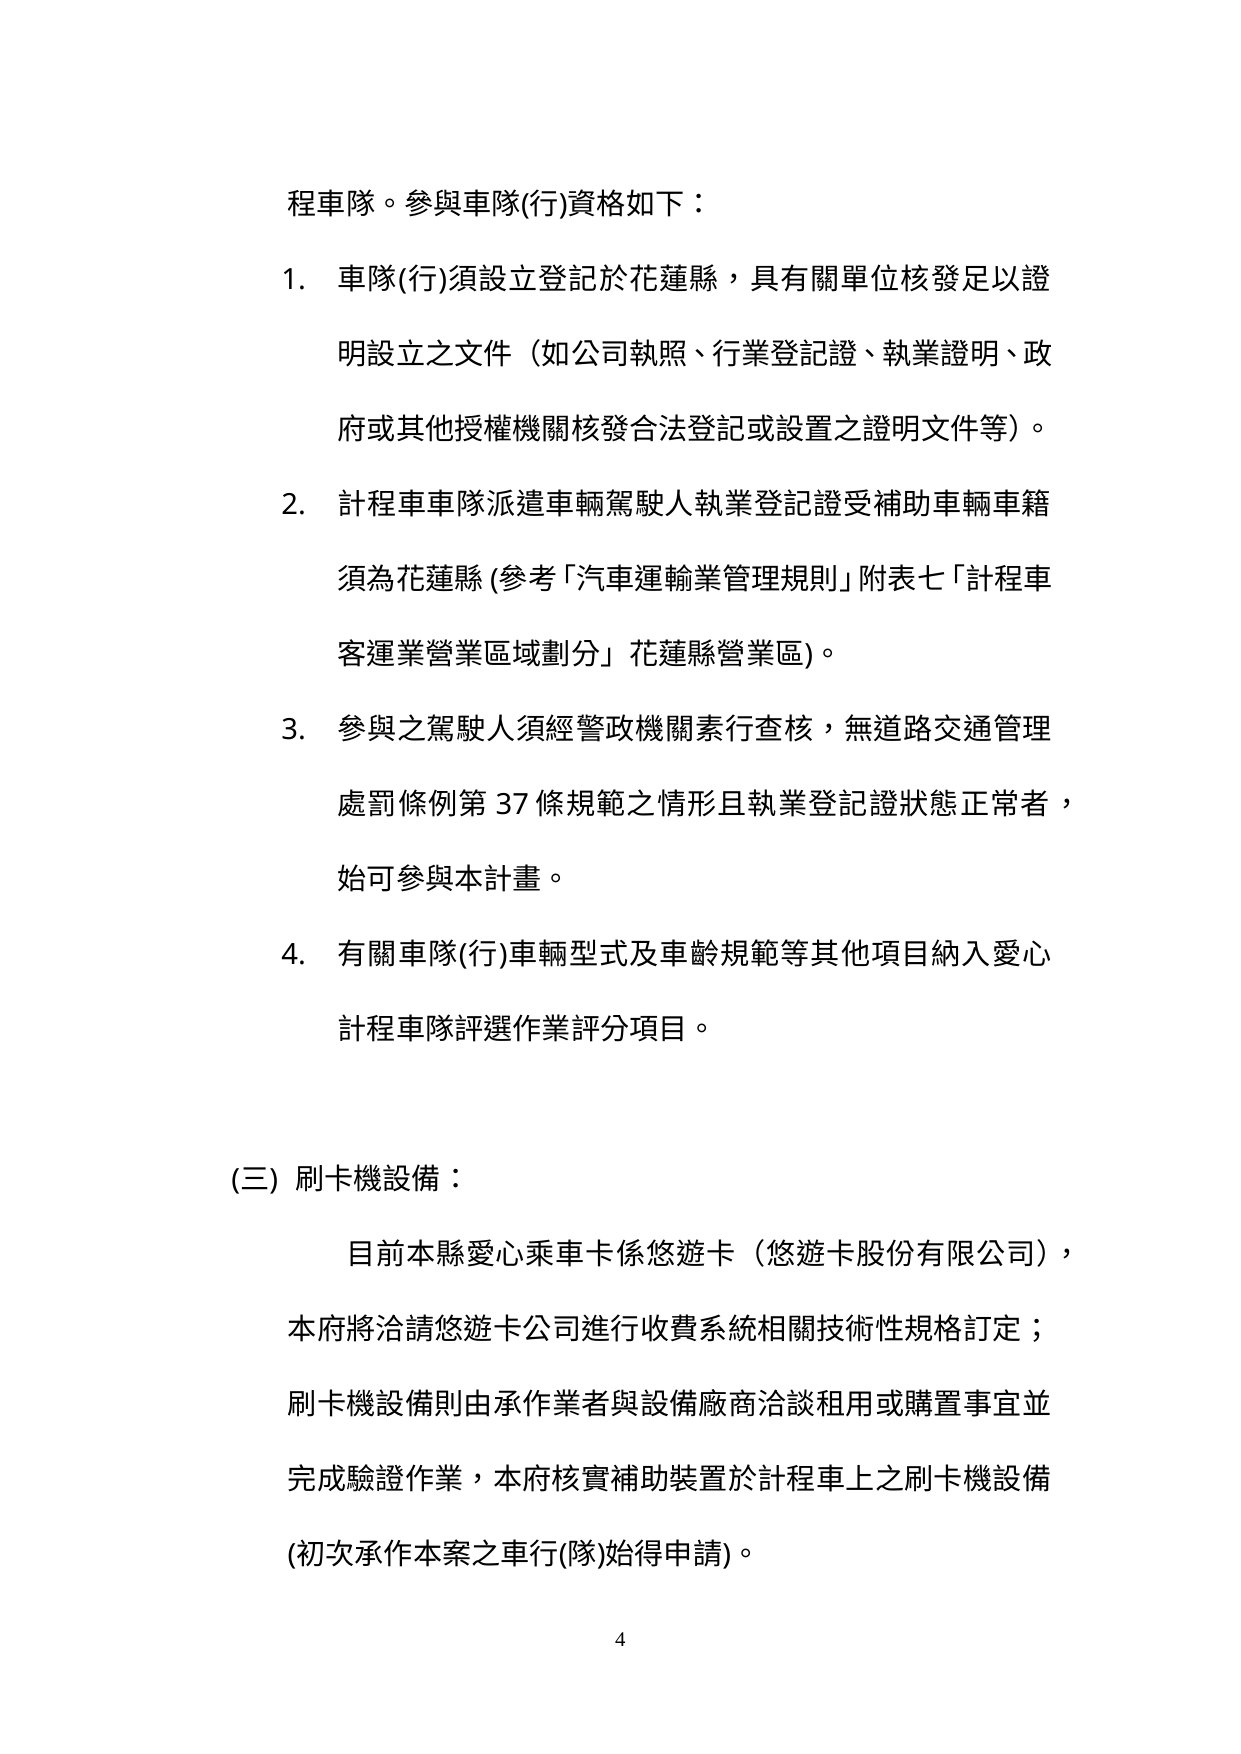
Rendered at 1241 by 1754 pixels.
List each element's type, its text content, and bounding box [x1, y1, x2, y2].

list 計程車車隊派遣車輛駕駛人執業登記證受補助車輛車籍須為花蓮縣 (參考「汽車運輸業管理規則」附表七「計程車客運業營業區域劃分」花蓮縣營業區)。 [281, 464, 1053, 689]
list 參與之駕駛人須經警政機關素行查核，無道路交通管理處罰條例第37條規範之情形且執業登記證狀態正常者，始可參與本計畫。 [281, 689, 1053, 914]
list 車隊(行)須設立登記於花蓮縣，具有關單位核發足以證明設立之文件（如公司執照、行業登記證、執業證明、政府或其他授權機關核發合法登記或設置之證明文件等）。 [281, 239, 1053, 464]
text 程車隊。參與車隊(行)資格如下： [287, 164, 1053, 239]
list 刷卡機設備： [231, 1139, 1053, 1214]
list 有關車隊(行)車輛型式及車齡規範等其他項目納入愛心計程車隊評選作業評分項目。 [281, 914, 1053, 1064]
text 目前本縣愛心乘車卡係悠遊卡（悠遊卡股份有限公司），本府將洽請悠遊卡公司進行收費系統相關技術性規格訂定；刷卡機設備則由承作業者與設備廠商洽談租用或購置事宜並完成驗證作業，本府核實補助裝置於計程車上之刷卡機設備(初次承作本案之車行(隊)始得申請)。 [287, 1214, 1053, 1589]
